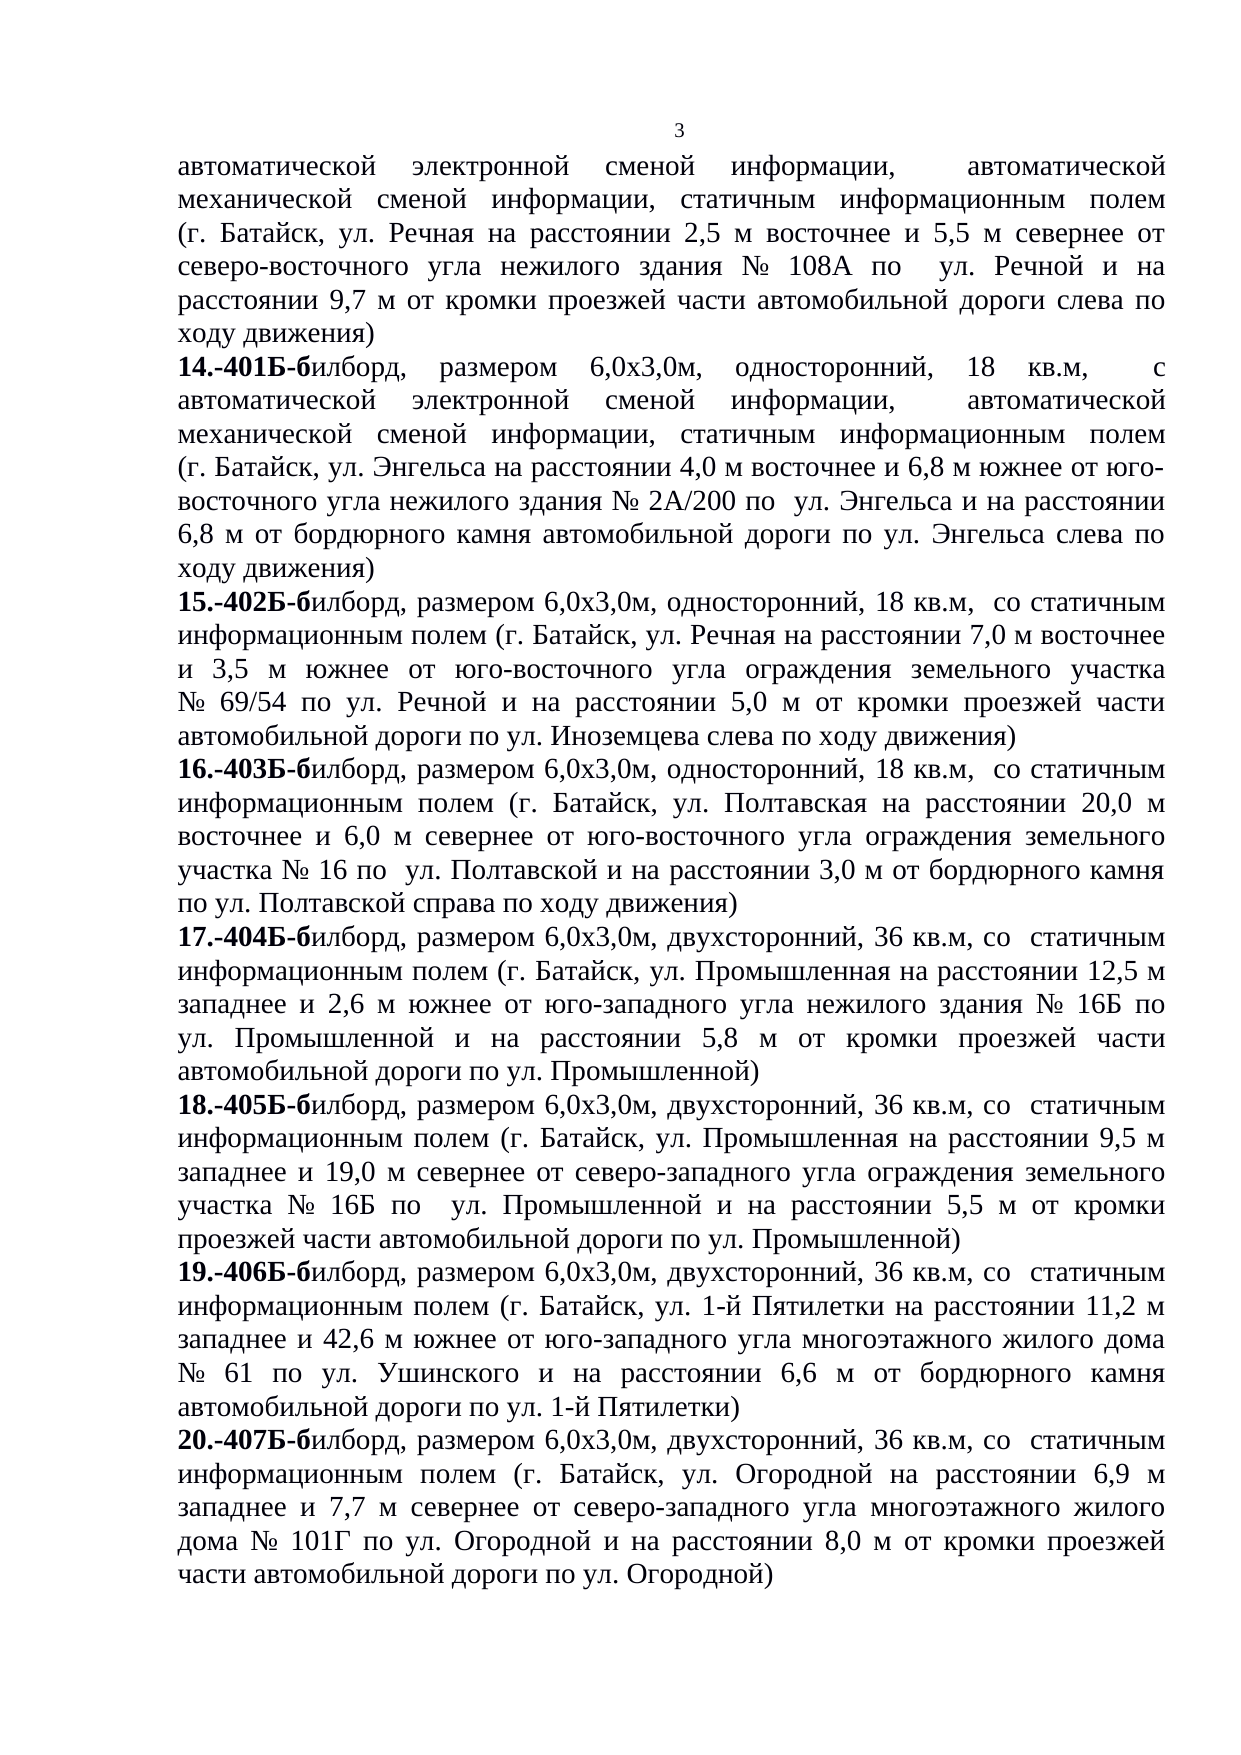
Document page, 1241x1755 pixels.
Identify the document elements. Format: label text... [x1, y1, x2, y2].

text автоматической электронной сменой информации, автоматической механической сменой информации, статичным информационным полем (г. Батайск, ул. Речная на расстоянии 2,5 м восточнее и 5,5 м севернее от северо-восточного угла нежилого здания № 108А по ул. Речной и на расстоянии 9,7 м от кромки проезжей части автомобильной дороги слева по ходу движения) [177, 148, 1166, 349]
text 19.-406Б-билборд, размером 6,0х3,0м, двухсторонний, 36 кв.м, со статичным информационным полем (г. Батайск, ул. 1-й Пятилетки на расстоянии 11,2 м западнее и 42,6 м южнее от юго-западного угла многоэтажного жилого дома № 61 по ул. Ушинского и на расстоянии 6,6 м от бордюрного камня автомобильной дороги по ул. 1-й Пятилетки) [177, 1254, 1166, 1422]
text 17.-404Б-билборд, размером 6,0х3,0м, двухсторонний, 36 кв.м, со статичным информационным полем (г. Батайск, ул. Промышленная на расстоянии 12,5 м западнее и 2,6 м южнее от юго-западного угла нежилого здания № 16Б по ул. Промышленной и на расстоянии 5,8 м от кромки проезжей части автомобильной дороги по ул. Промышленной) [177, 919, 1166, 1087]
text 20.-407Б-билборд, размером 6,0х3,0м, двухсторонний, 36 кв.м, со статичным информационным полем (г. Батайск, ул. Огородной на расстоянии 6,9 м западнее и 7,7 м севернее от северо-западного угла многоэтажного жилого дома № 101Г по ул. Огородной и на расстоянии 8,0 м от кромки проезжей части автомобильной дороги по ул. Огородной) [177, 1422, 1166, 1590]
text 18.-405Б-билборд, размером 6,0х3,0м, двухсторонний, 36 кв.м, со статичным информационным полем (г. Батайск, ул. Промышленная на расстоянии 9,5 м западнее и 19,0 м севернее от северо-западного угла ограждения земельного участка № 16Б по ул. Промышленной и на расстоянии 5,5 м от кромки проезжей части автомобильной дороги по ул. Промышленной) [177, 1087, 1166, 1254]
text 15.-402Б-билборд, размером 6,0х3,0м, односторонний, 18 кв.м, со статичным информационным полем (г. Батайск, ул. Речная на расстоянии 7,0 м восточнее и 3,5 м южнее от юго-восточного угла ограждения земельного участка № 69/54 по ул. Речной и на расстоянии 5,0 м от кромки проезжей части автомобильной дороги по ул. Иноземцева слева по ходу движения) [177, 584, 1166, 751]
text 16.-403Б-билборд, размером 6,0х3,0м, односторонний, 18 кв.м, со статичным информационным полем (г. Батайск, ул. Полтавская на расстоянии 20,0 м восточнее и 6,0 м севернее от юго-восточного угла ограждения земельного участка № 16 по ул. Полтавской и на расстоянии 3,0 м от бордюрного камня по ул. Полтавской справа по ходу движения) [177, 751, 1166, 919]
text 14.-401Б-билборд, размером 6,0х3,0м, односторонний, 18 кв.м, с автоматической электронной сменой информации, автоматической механической сменой информации, статичным информационным полем (г. Батайск, ул. Энгельса на расстоянии 4,0 м восточнее и 6,8 м южнее от юго-восточного угла нежилого здания № 2А/200 по ул. Энгельса и на расстоянии 6,8 м от бордюрного камня автомобильной дороги по ул. Энгельса слева по ходу движения) [177, 349, 1166, 584]
